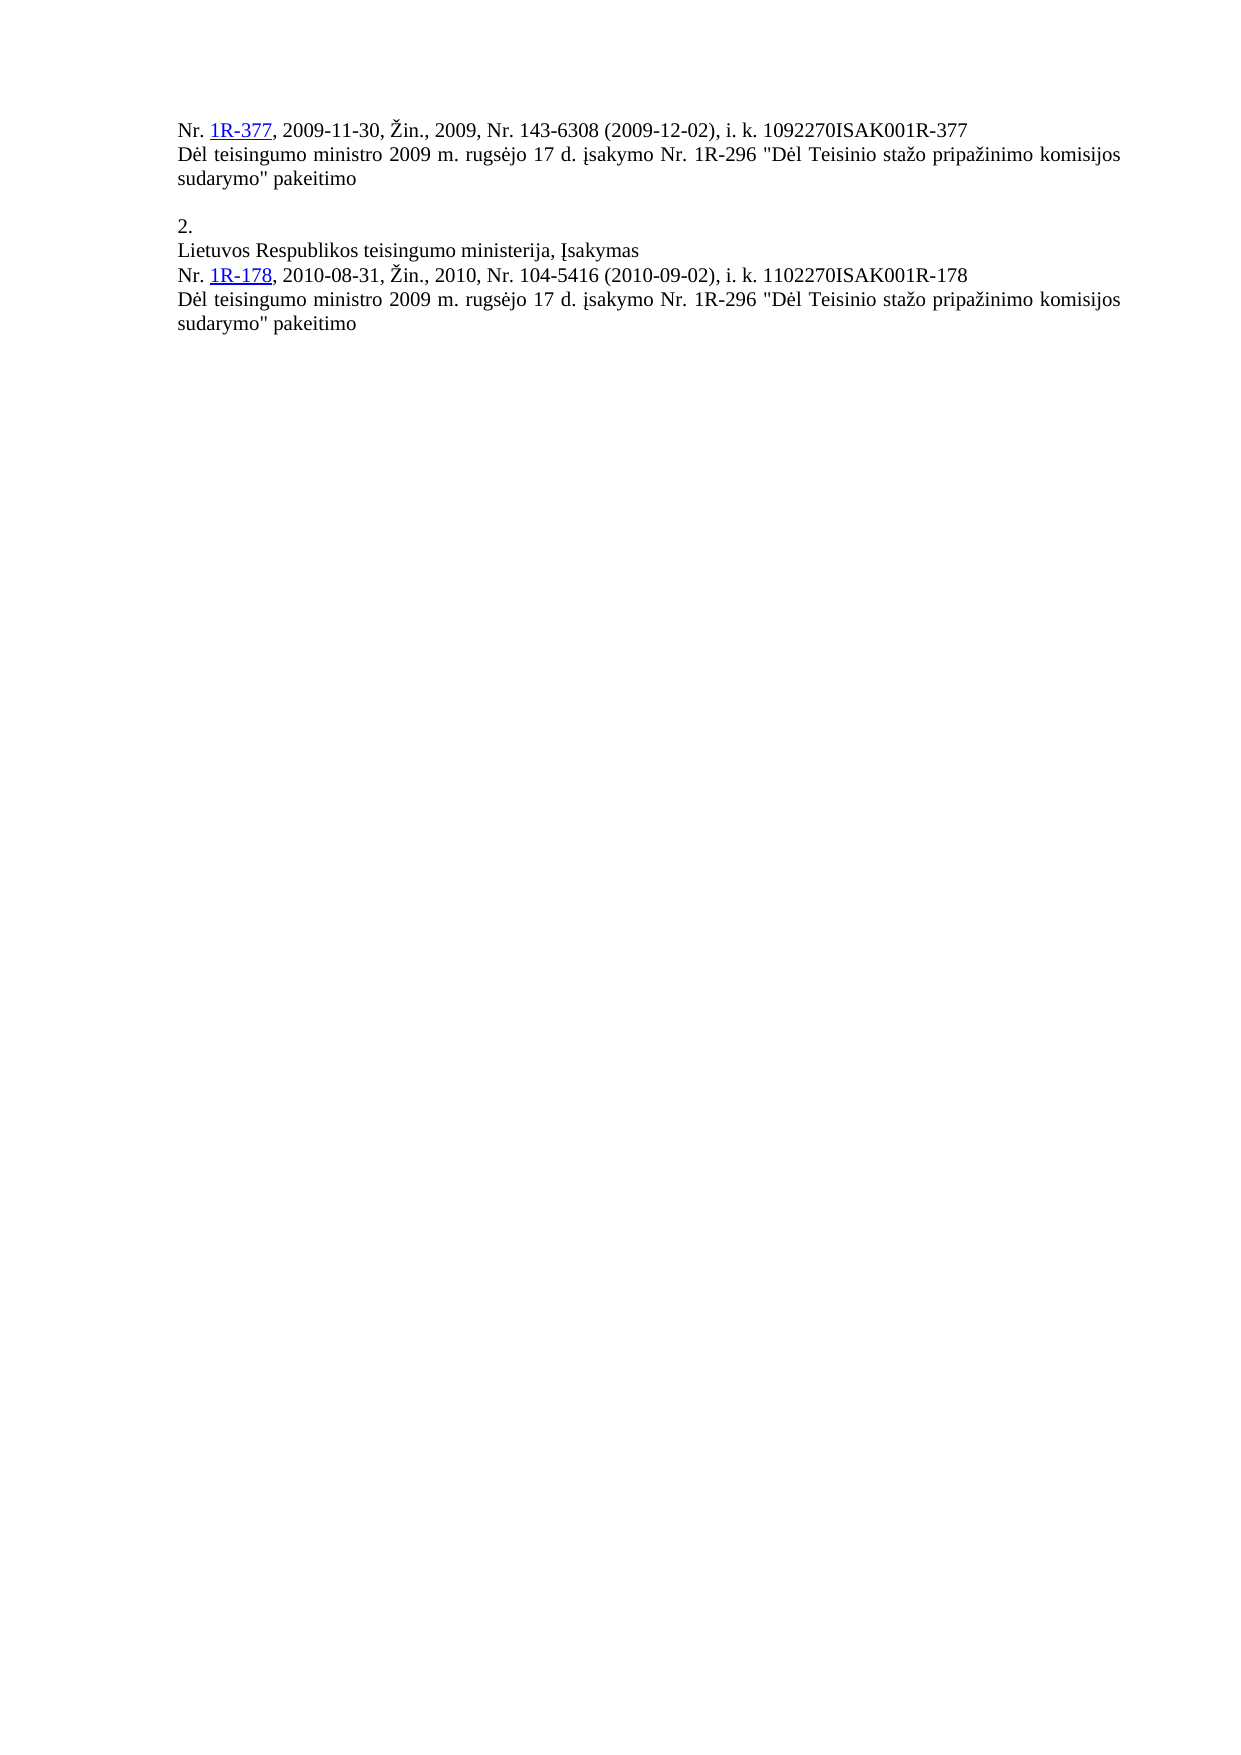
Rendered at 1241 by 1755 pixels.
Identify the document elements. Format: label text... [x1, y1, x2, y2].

text Nr. 1R-377, 2009-11-30, Žin., 2009, Nr. 143-6308 (2009-12-02), i. k. 1092270ISAK001R-377 [177, 118, 1122, 142]
text Dėl teisingumo ministro 2009 m. rugsėjo 17 d. įsakymo Nr. 1R-296 "Dėl Teisinio stažo pripažinimo komisijos sudarymo" pakeitimo [177, 287, 1122, 335]
text Dėl teisingumo ministro 2009 m. rugsėjo 17 d. įsakymo Nr. 1R-296 "Dėl Teisinio stažo pripažinimo komisijos sudarymo" pakeitimo [177, 142, 1122, 190]
text 2. [177, 214, 1122, 238]
text Lietuvos Respublikos teisingumo ministerija, Įsakymas [177, 238, 1122, 262]
text Nr. 1R-178, 2010-08-31, Žin., 2010, Nr. 104-5416 (2010-09-02), i. k. 1102270ISAK001R-178 [177, 262, 1122, 287]
